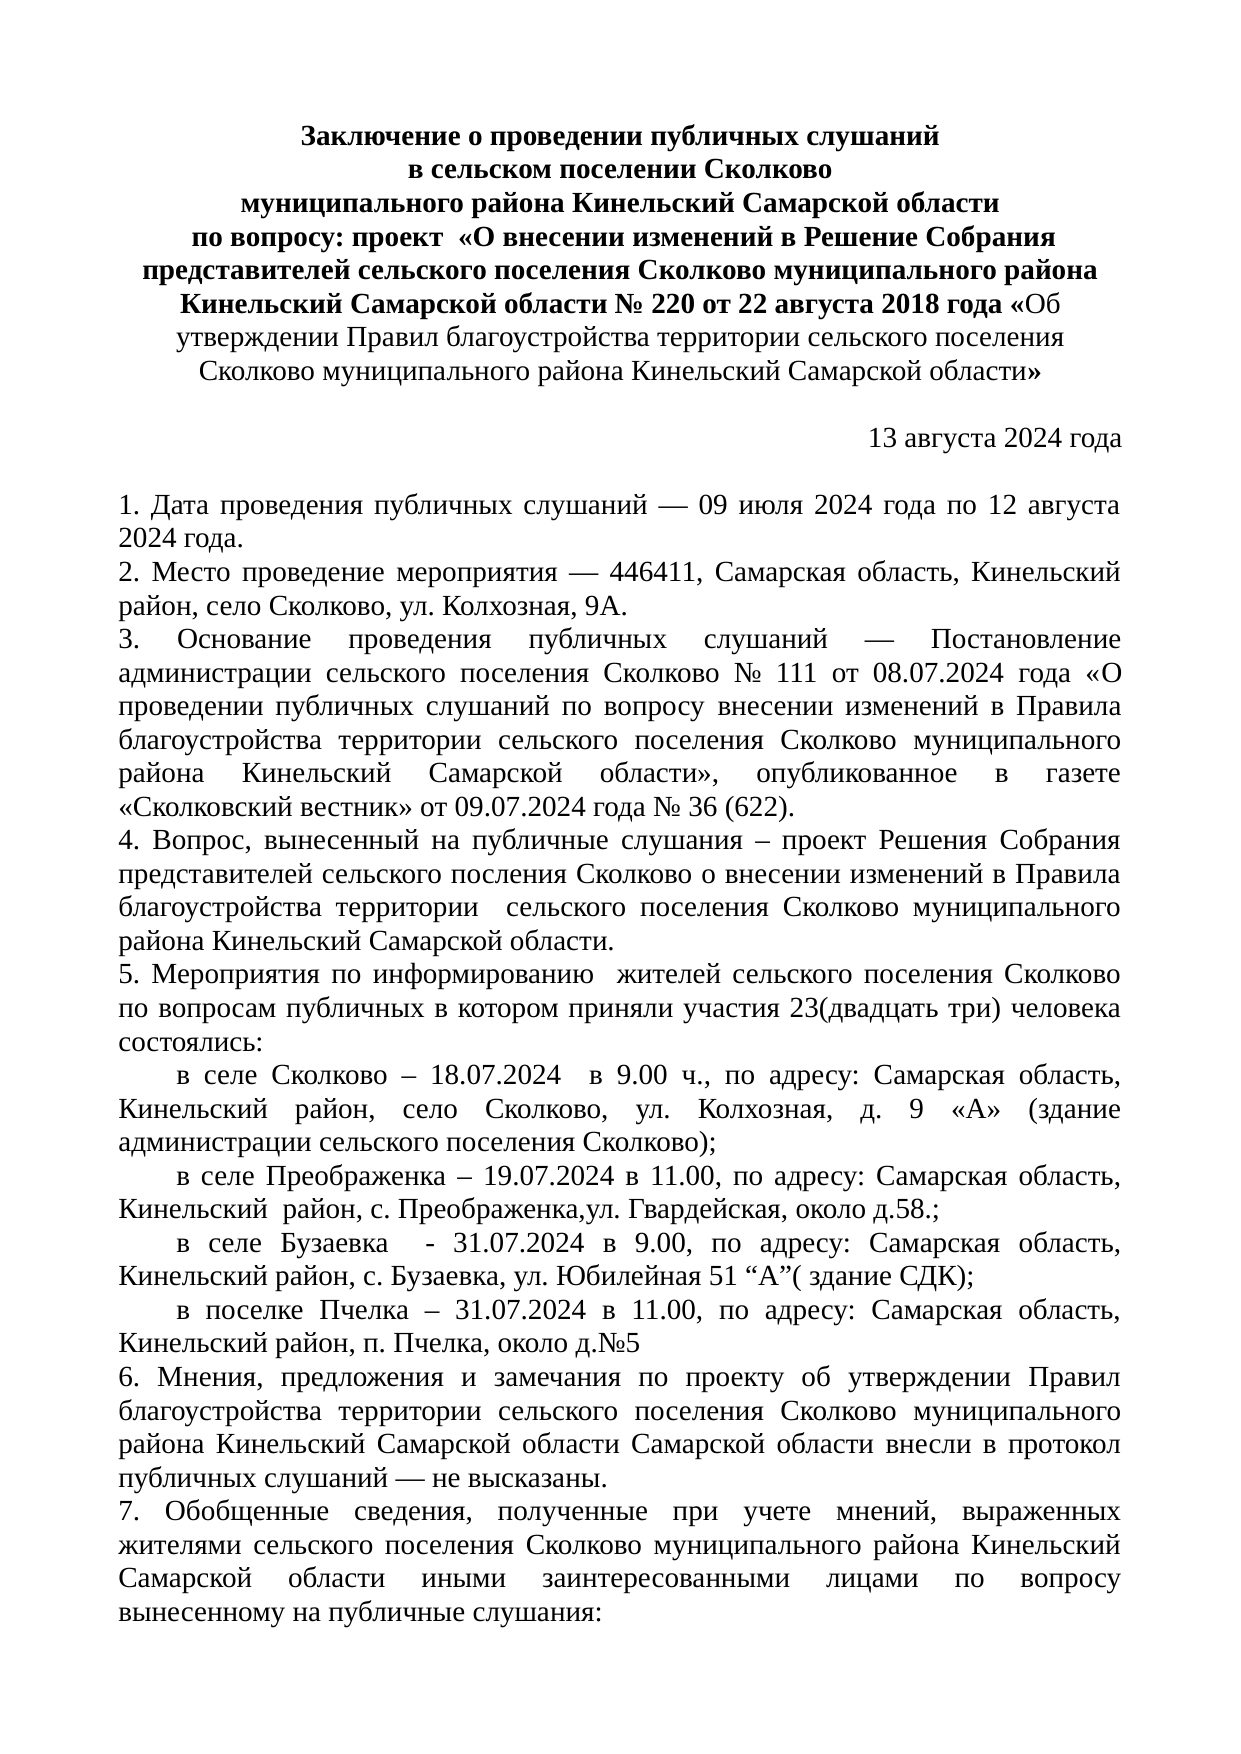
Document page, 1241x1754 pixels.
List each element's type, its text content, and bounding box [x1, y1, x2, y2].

text в поселке Пчелка – 31.07.2024 в 11.00, по адресу: Самарская область, Кинельский район, п. Пчелка, около д.№5 [118, 1292, 1122, 1359]
text 4. Вопрос, вынесенный на публичные слушания – проект Решения Собрания представителей сельского посления Сколково о внесении изменений в Правила благоустройства территории сельского поселения Сколково муниципального района Кинельский Самарской области. [118, 822, 1122, 957]
text в селе Сколково – 18.07.2024 в 9.00 ч., по адресу: Самарская область, Кинельский район, село Сколково, ул. Колхозная, д. 9 «А» (здание администрации сельского поселения Сколково); [118, 1057, 1122, 1158]
text 13 августа 2024 года [118, 420, 1122, 453]
text 6. Мнения, предложения и замечания по проекту об утверждении Правил благоустройства территории сельского поселения Сколково муниципального района Кинельский Самарской области Самарской области внесли в протокол публичных слушаний — не высказаны. [118, 1359, 1122, 1493]
text в селе Преображенка – 19.07.2024 в 11.00, по адресу: Самарская область, Кинельский район, с. Преображенка,ул. Гвардейская, около д.58.; [118, 1158, 1122, 1225]
text муниципального района Кинельский Самарской области [118, 185, 1122, 219]
text Заключение о проведении публичных слушаний [118, 118, 1122, 152]
text 5. Мероприятия по информированию жителей сельского поселения Сколково по вопросам публичных в котором приняли участия 23(двадцать три) человека состоялись: [118, 957, 1122, 1057]
text по вопросу: проект «О внесении изменений в Решение Собрания представителей сельского поселения Сколково муниципального района Кинельский Самарской области № 220 от 22 августа 2018 года «Об утверждении Правил благоустройства территории сельского поселения Сколково муниципального района Кинельский Самарской области» [118, 219, 1122, 386]
text 1. Дата проведения публичных слушаний — 09 июля 2024 года по 12 августа 2024 года. [118, 487, 1122, 554]
text 3. Основание проведения публичных слушаний — Постановление администрации сельского поселения Сколково № 111 от 08.07.2024 года «О проведении публичных слушаний по вопросу внесении изменений в Правила благоустройства территории сельского поселения Сколково муниципального района Кинельский Самарской области», опубликованное в газете «Сколковский вестник» от 09.07.2024 года № 36 (622). [118, 621, 1122, 822]
text 2. Место проведение мероприятия — 446411, Самарская область, Кинельский район, село Сколково, ул. Колхозная, 9А. [118, 554, 1122, 621]
text в селе Бузаевка - 31.07.2024 в 9.00, по адресу: Самарская область, Кинельский район, с. Бузаевка, ул. Юбилейная 51 “А”( здание СДК); [118, 1225, 1122, 1292]
text 7. Обобщенные сведения, полученные при учете мнений, выраженных жителями сельского поселения Сколково муниципального района Кинельский Самарской области иными заинтересованными лицами по вопросу вынесенному на публичные слушания: [118, 1493, 1122, 1627]
text в сельском поселении Сколково [118, 152, 1122, 185]
